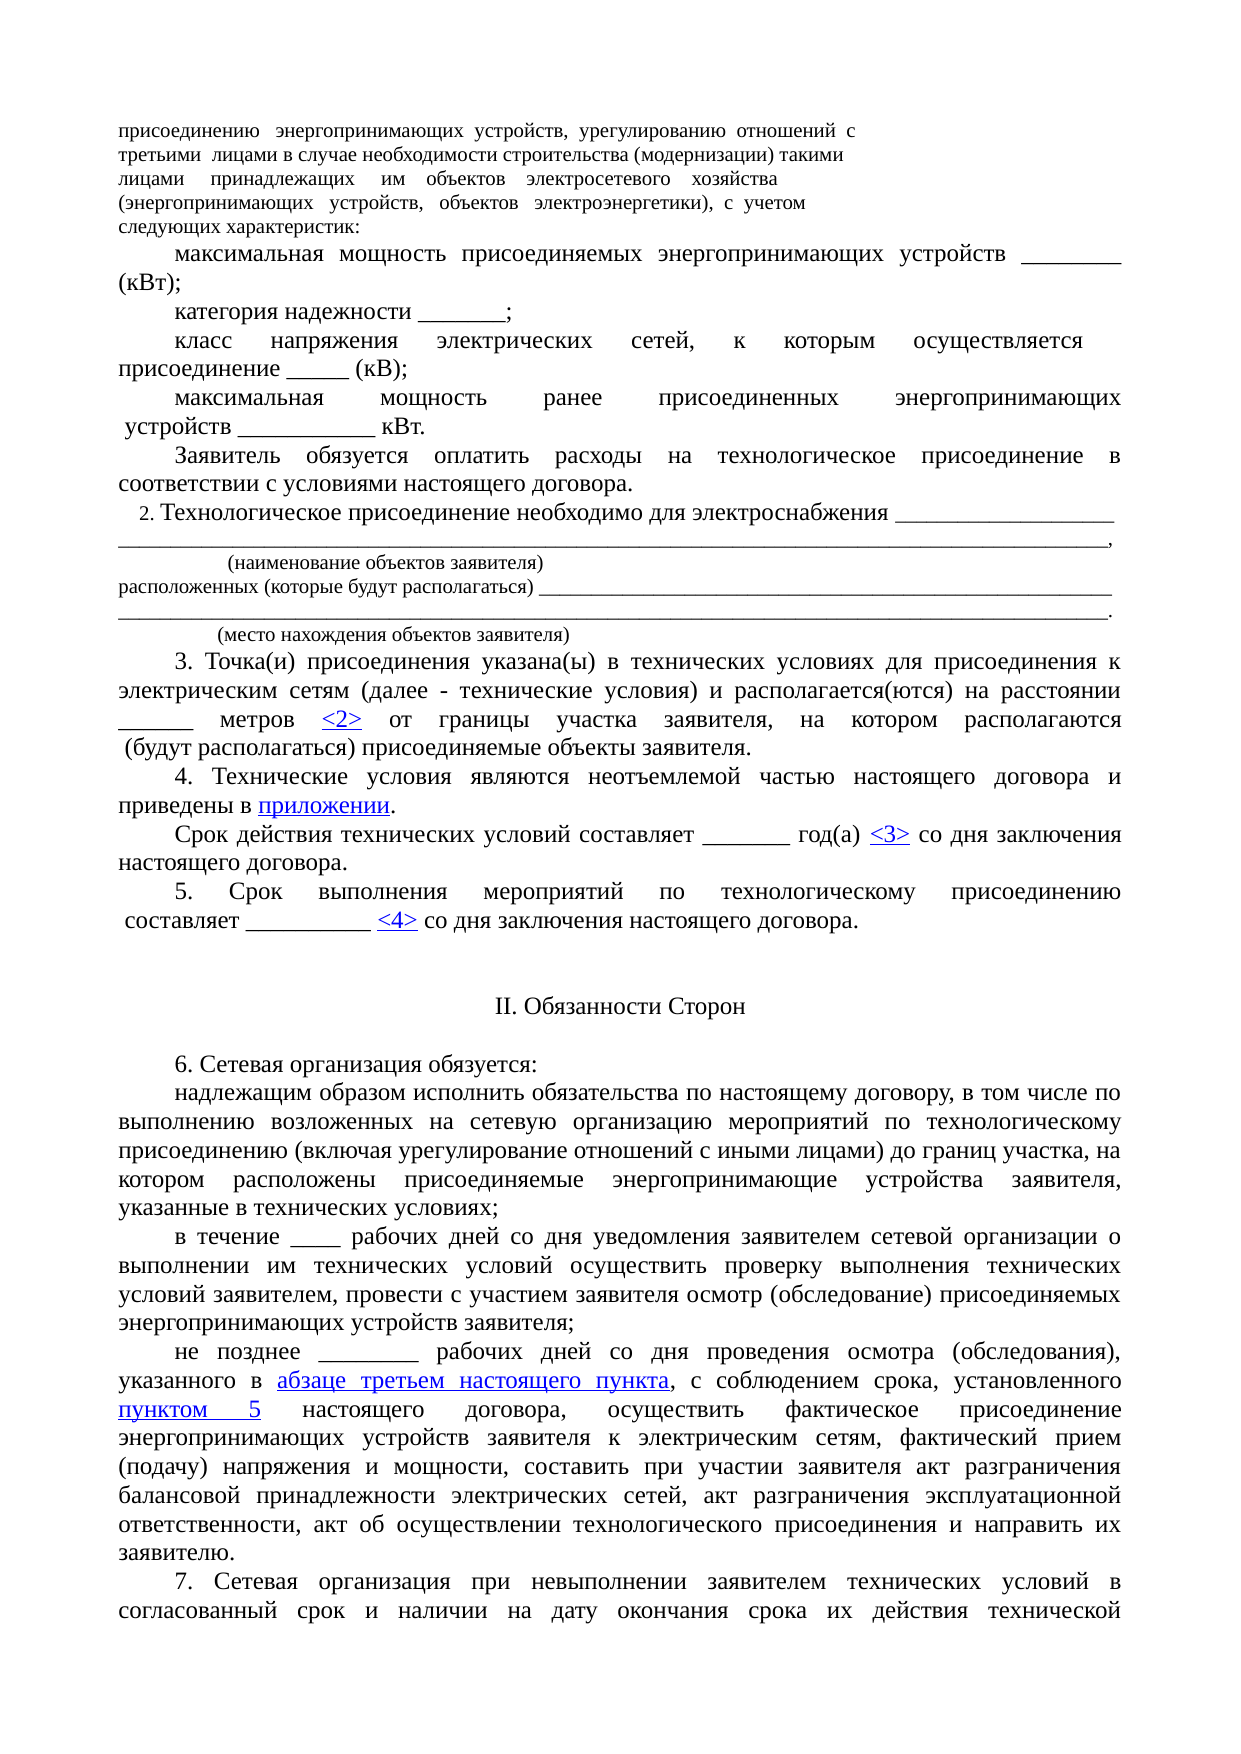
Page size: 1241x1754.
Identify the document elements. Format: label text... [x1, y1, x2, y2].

text 3. Точка(и) присоединения указана(ы) в технических условиях для присоединения к электрическим сетям (далее - технические условия) и располагается(ются) на расстоянии ______ метров <2> от границы участка заявителя, на котором располагаются (будут располагаться) присоединяемые объекты заявителя. [118, 646, 1122, 761]
text (место нахождения объектов заявителя) [118, 622, 1122, 646]
text не позднее ________ рабочих дней со дня проведения осмотра (обследования), указанного в абзаце третьем настоящего пункта, с соблюдением срока, установленного пунктом 5 настоящего договора, осуществить фактическое присоединение энергопринимающих устройств заявителя к электрическим сетям, фактический прием (подачу) напряжения и мощности, составить при участии заявителя акт разграничения балансовой принадлежности электрических сетей, акт разграничения эксплуатационной ответственности, акт об осуществлении технологического присоединения и направить их заявителю. [118, 1336, 1122, 1566]
text 7. Сетевая организация при невыполнении заявителем технических условий в согласованный срок и наличии на дату окончания срока их действия технической [118, 1566, 1122, 1624]
text следующих характеристик: [118, 214, 1122, 238]
text третьими лицами в случае необходимости строительства (модернизации) такими [118, 142, 1122, 166]
text II. Обязанности Сторон [118, 991, 1122, 1020]
text максимальная мощность присоединяемых энергопринимающих устройств ________ (кВт); [118, 238, 1122, 296]
text класс напряжения электрических сетей, к которым осуществляется присоединение _____ (кВ); [118, 325, 1122, 382]
text 5. Срок выполнения мероприятий по технологическому присоединению составляет __________ <4> со дня заключения настоящего договора. [118, 876, 1122, 934]
text категория надежности _______; [118, 296, 1122, 325]
text расположенных (которые будут располагаться) _______________________________________________________ [118, 574, 1122, 598]
text (энергопринимающих устройств, объектов электроэнергетики), с учетом [118, 190, 1122, 214]
text 2. Технологическое присоединение необходимо для электроснабжения _____________________ [118, 497, 1122, 526]
text (наименование объектов заявителя) [118, 550, 1122, 574]
text максимальная мощность ранее присоединенных энергопринимающих устройств ___________ кВт. [118, 382, 1122, 440]
text 4. Технические условия являются неотъемлемой частью настоящего договора и приведены в приложении. [118, 761, 1122, 819]
text лицами принадлежащих им объектов электросетевого хозяйства [118, 166, 1122, 190]
text Заявитель обязуется оплатить расходы на технологическое присоединение в соответствии с условиями настоящего договора. [118, 440, 1122, 497]
text _______________________________________________________________________________________________. [118, 598, 1122, 622]
text Срок действия технических условий составляет _______ год(а) <3> со дня заключения настоящего договора. [118, 819, 1122, 876]
text надлежащим образом исполнить обязательства по настоящему договору, в том числе по выполнению возложенных на сетевую организацию мероприятий по технологическому присоединению (включая урегулирование отношений с иными лицами) до границ участка, на котором расположены присоединяемые энергопринимающие устройства заявителя, указанные в технических условиях; [118, 1077, 1122, 1221]
text в течение ____ рабочих дней со дня уведомления заявителем сетевой организации о выполнении им технических условий осуществить проверку выполнения технических условий заявителем, провести с участием заявителя осмотр (обследование) присоединяемых энергопринимающих устройств заявителя; [118, 1221, 1122, 1336]
text _______________________________________________________________________________________________, [118, 526, 1122, 550]
text 6. Сетевая организация обязуется: [118, 1049, 1122, 1077]
text присоединению энергопринимающих устройств, урегулированию отношений с [118, 118, 1122, 142]
